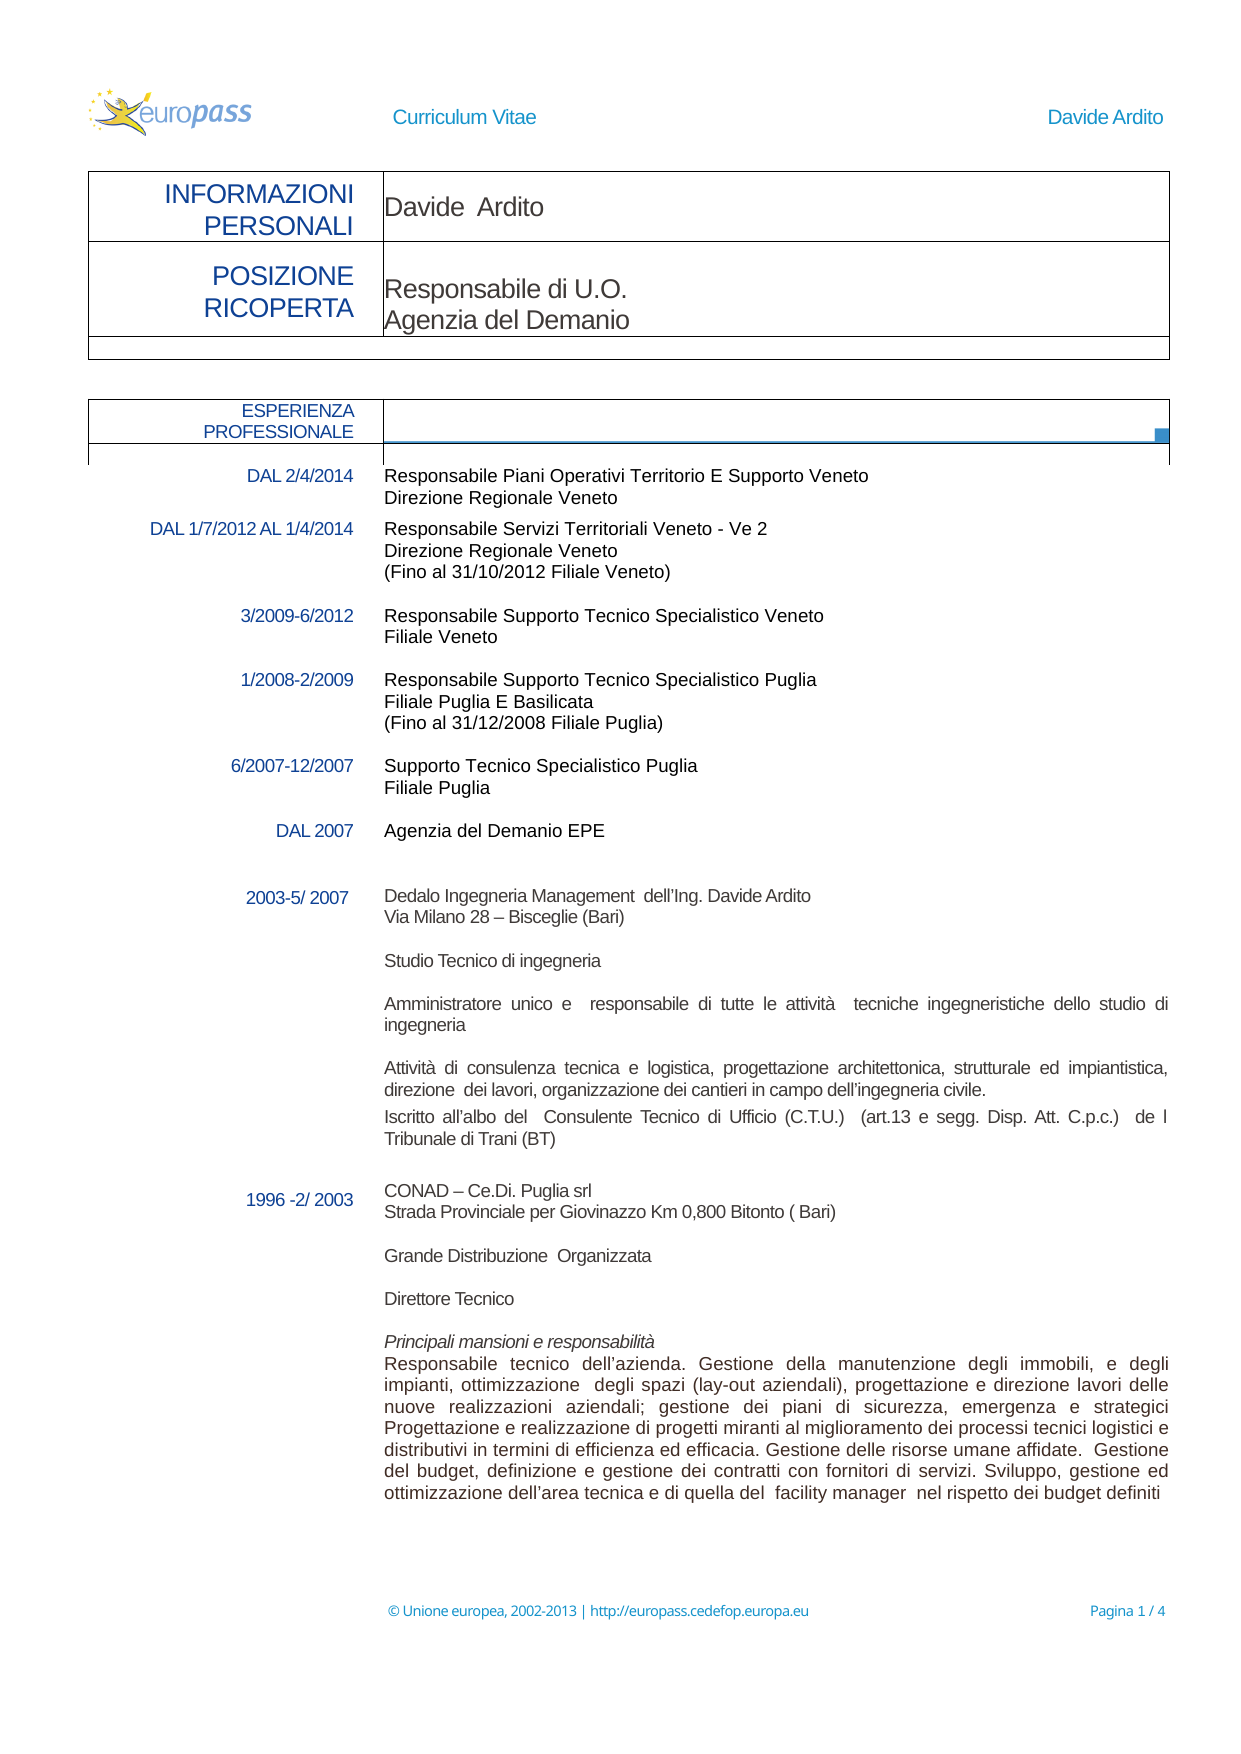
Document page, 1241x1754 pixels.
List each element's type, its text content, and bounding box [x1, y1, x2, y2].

table_cell [89, 444, 383, 465]
table_cell Responsabile Supporto Tecnico Specialistico Veneto Filiale Veneto [384, 604, 1169, 669]
table_cell 2003-5/ 2007 1996 -2/ 2003 [89, 885, 384, 1503]
table_cell Supporto Tecnico Specialistico Puglia Filiale Puglia [384, 755, 1169, 820]
table_cell [384, 444, 1169, 465]
table_cell Dedalo Ingegneria Management dell’Ing. Davide Ardito Via Milano 28 – Bisceglie (Bari) Studio Tecnico di ingegneria Amministratore unico e responsabile di tutte le attività tecniche ingegneristiche dello studio di ingegneria Attività di consulenza tecnica e logistica, progettazione architettonica, strutturale ed impiantistica, direzione dei lavori, organizzazione dei cantieri in campo dell’ingegneria civile. Iscritto all’albo del Consulente Tecnico di Ufficio (C.T.U.) (art.13 e segg. Disp. Att. C.p.c.) de l Tribunale di Trani (BT) CONAD – Ce.Di. Puglia srl Strada Provinciale per Giovinazzo Km 0,800 Bitonto ( Bari) Grande Distribuzione Organizzata Direttore Tecnico Principali mansioni e responsabilità Responsabile tecnico dell’azienda. Gestione della manutenzione degli immobili, e degli impianti, ottimizzazione degli spazi (lay-out aziendali), progettazione e direzione lavori delle nuove realizzazioni aziendali; gestione dei piani di sicurezza, emergenza e strategici Progettazione e realizzazione di progetti miranti al miglioramento dei processi tecnici logistici e distributivi in termini di efficienza ed efficacia. Gestione delle risorse umane affidate. Gestione del budget, definizione e gestione dei contratti con fornitori di servizi. Sviluppo, gestione ed ottimizzazione dell’area tecnica e di quella del facility manager nel rispetto dei budget definiti [384, 885, 1169, 1503]
table_cell Responsabile Piani Operativi Territorio E Supporto Veneto Direzione Regionale Veneto [384, 465, 1169, 518]
table_header [384, 400, 1169, 441]
table_cell 3/2009-6/2012 [89, 604, 384, 669]
table_header ESPERIENZA PROFESSIONALE [89, 400, 383, 443]
table_cell dal 1/7/2012 al 1/4/2014 [89, 518, 384, 604]
table_cell 1/2008-2/2009 [89, 669, 384, 755]
table_cell [89, 337, 1169, 359]
table_cell dal 2/4/2014 [89, 465, 384, 518]
table_cell Responsabile di U.O. Agenzia del Demanio [384, 242, 1169, 336]
table_cell POSIZIONE RICOPERTA [89, 242, 383, 336]
table_cell Responsabile Supporto Tecnico Specialistico Puglia Filiale Puglia E Basilicata (Fino al 31/12/2008 Filiale Puglia) [384, 669, 1169, 755]
table_cell Responsabile Servizi Territoriali Veneto - Ve 2 Direzione Regionale Veneto (Fino al 31/10/2012 Filiale Veneto) [384, 518, 1169, 604]
table_header INFORMAZIONI PERSONALI [89, 172, 383, 241]
table_header Davide Ardito [384, 172, 1169, 241]
table_cell 6/2007-12/2007 [89, 755, 384, 820]
table_cell Agenzia del Demanio EPE [384, 820, 1169, 885]
table_cell dal 2007 [89, 820, 384, 885]
